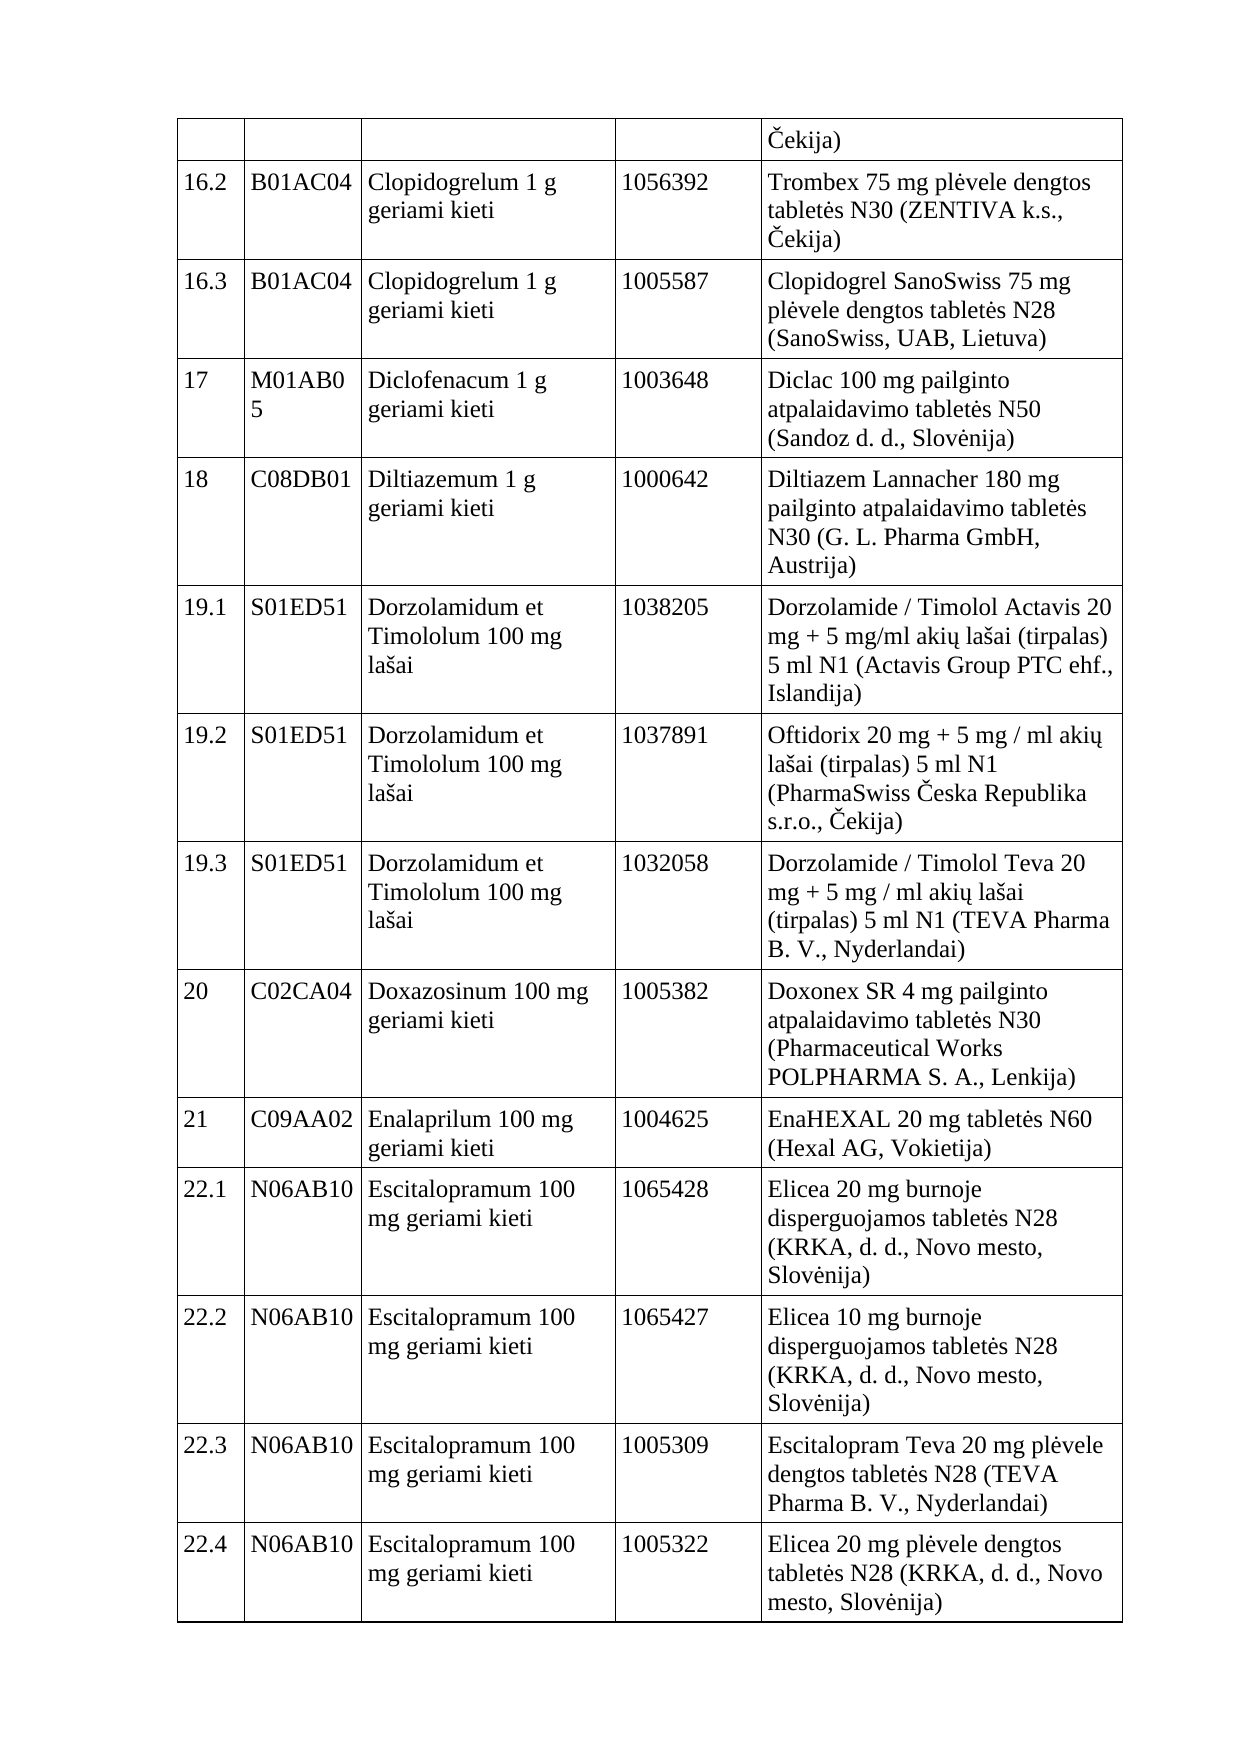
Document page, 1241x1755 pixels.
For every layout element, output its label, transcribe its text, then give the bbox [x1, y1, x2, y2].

table_cell Elicea 20 mg burnoje disperguojamos tabletės N28 (KRKA, d. d., Novo mesto, Slovėnija) [762, 1168, 1122, 1295]
table_cell 1004625 [616, 1098, 761, 1167]
table_cell Oftidorix 20 mg + 5 mg / ml akių lašai (tirpalas) 5 ml N1 (PharmaSwiss Česka Republika s.r.o., Čekija) [762, 714, 1122, 841]
table_cell Clopidogrel SanoSwiss 75 mg plėvele dengtos tabletės N28 (SanoSwiss, UAB, Lietuva) [762, 260, 1122, 358]
table_cell Elicea 20 mg plėvele dengtos tabletės N28 (KRKA, d. d., Novo mesto, Slovėnija) [762, 1523, 1122, 1621]
table_cell 22.4 [178, 1523, 244, 1621]
table_cell Enalaprilum 100 mg geriami kieti [362, 1098, 615, 1167]
table_cell 1005587 [616, 260, 761, 358]
table_cell B01AC04 [245, 161, 361, 259]
table_cell 1005309 [616, 1424, 761, 1522]
table_cell Čekija) [762, 119, 1122, 160]
table_cell [616, 119, 761, 160]
table_cell Clopidogrelum 1 g geriami kieti [362, 161, 615, 259]
table_cell Diclac 100 mg pailginto atpalaidavimo tabletės N50 (Sandoz d. d., Slovėnija) [762, 359, 1122, 457]
table_cell Dorzolamidum et Timololum 100 mg lašai [362, 714, 615, 841]
table_cell M01AB05 [245, 359, 361, 457]
table_cell Dorzolamidum et Timololum 100 mg lašai [362, 842, 615, 969]
table_cell EnaHEXAL 20 mg tabletės N60 (Hexal AG, Vokietija) [762, 1098, 1122, 1167]
table_cell Diclofenacum 1 g geriami kieti [362, 359, 615, 457]
table_cell 16.2 [178, 161, 244, 259]
table_cell Diltiazemum 1 g geriami kieti [362, 458, 615, 585]
table_cell [362, 119, 615, 160]
table_cell C08DB01 [245, 458, 361, 585]
table_cell 1000642 [616, 458, 761, 585]
table_cell N06AB10 [245, 1523, 361, 1621]
table_cell Dorzolamidum et Timololum 100 mg lašai [362, 586, 615, 713]
table_cell Doxazosinum 100 mg geriami kieti [362, 970, 615, 1097]
table_cell C09AA02 [245, 1098, 361, 1167]
table_cell Escitalopram Teva 20 mg plėvele dengtos tabletės N28 (TEVA Pharma B. V., Nyderlandai) [762, 1424, 1122, 1522]
table_cell N06AB10 [245, 1296, 361, 1423]
table_cell [178, 119, 244, 160]
table_cell Escitalopramum 100 mg geriami kieti [362, 1424, 615, 1522]
table_cell 1005382 [616, 970, 761, 1097]
table_cell [245, 119, 361, 160]
table_cell 1065428 [616, 1168, 761, 1295]
table_cell N06AB10 [245, 1424, 361, 1522]
table_cell 21 [178, 1098, 244, 1167]
table_cell 22.1 [178, 1168, 244, 1295]
table_cell 19.3 [178, 842, 244, 969]
table_cell 1005322 [616, 1523, 761, 1621]
table_cell C02CA04 [245, 970, 361, 1097]
table_cell 22.3 [178, 1424, 244, 1522]
table_cell N06AB10 [245, 1168, 361, 1295]
table_cell 17 [178, 359, 244, 457]
table_cell Dorzolamide / Timolol Teva 20 mg + 5 mg / ml akių lašai (tirpalas) 5 ml N1 (TEVA Pharma B. V., Nyderlandai) [762, 842, 1122, 969]
table_cell B01AC04 [245, 260, 361, 358]
table_cell 1003648 [616, 359, 761, 457]
table_cell 1037891 [616, 714, 761, 841]
table_cell Trombex 75 mg plėvele dengtos tabletės N30 (ZENTIVA k.s., Čekija) [762, 161, 1122, 259]
table_cell 1056392 [616, 161, 761, 259]
table_cell S01ED51 [245, 842, 361, 969]
table_cell Clopidogrelum 1 g geriami kieti [362, 260, 615, 358]
table_cell 16.3 [178, 260, 244, 358]
table_cell Diltiazem Lannacher 180 mg pailginto atpalaidavimo tabletės N30 (G. L. Pharma GmbH, Austrija) [762, 458, 1122, 585]
table_cell Escitalopramum 100 mg geriami kieti [362, 1168, 615, 1295]
table_cell Doxonex SR 4 mg pailginto atpalaidavimo tabletės N30 (Pharmaceutical Works POLPHARMA S. A., Lenkija) [762, 970, 1122, 1097]
table_cell 1032058 [616, 842, 761, 969]
table_cell S01ED51 [245, 586, 361, 713]
table_cell 19.1 [178, 586, 244, 713]
table_cell Escitalopramum 100 mg geriami kieti [362, 1523, 615, 1621]
table_cell Elicea 10 mg burnoje disperguojamos tabletės N28 (KRKA, d. d., Novo mesto, Slovėnija) [762, 1296, 1122, 1423]
table_cell 18 [178, 458, 244, 585]
table_cell S01ED51 [245, 714, 361, 841]
table_cell Dorzolamide / Timolol Actavis 20 mg + 5 mg/ml akių lašai (tirpalas) 5 ml N1 (Actavis Group PTC ehf., Islandija) [762, 586, 1122, 713]
table_cell 22.2 [178, 1296, 244, 1423]
table_cell 1038205 [616, 586, 761, 713]
table_cell 1065427 [616, 1296, 761, 1423]
table_cell Escitalopramum 100 mg geriami kieti [362, 1296, 615, 1423]
table_cell 19.2 [178, 714, 244, 841]
table_cell 20 [178, 970, 244, 1097]
